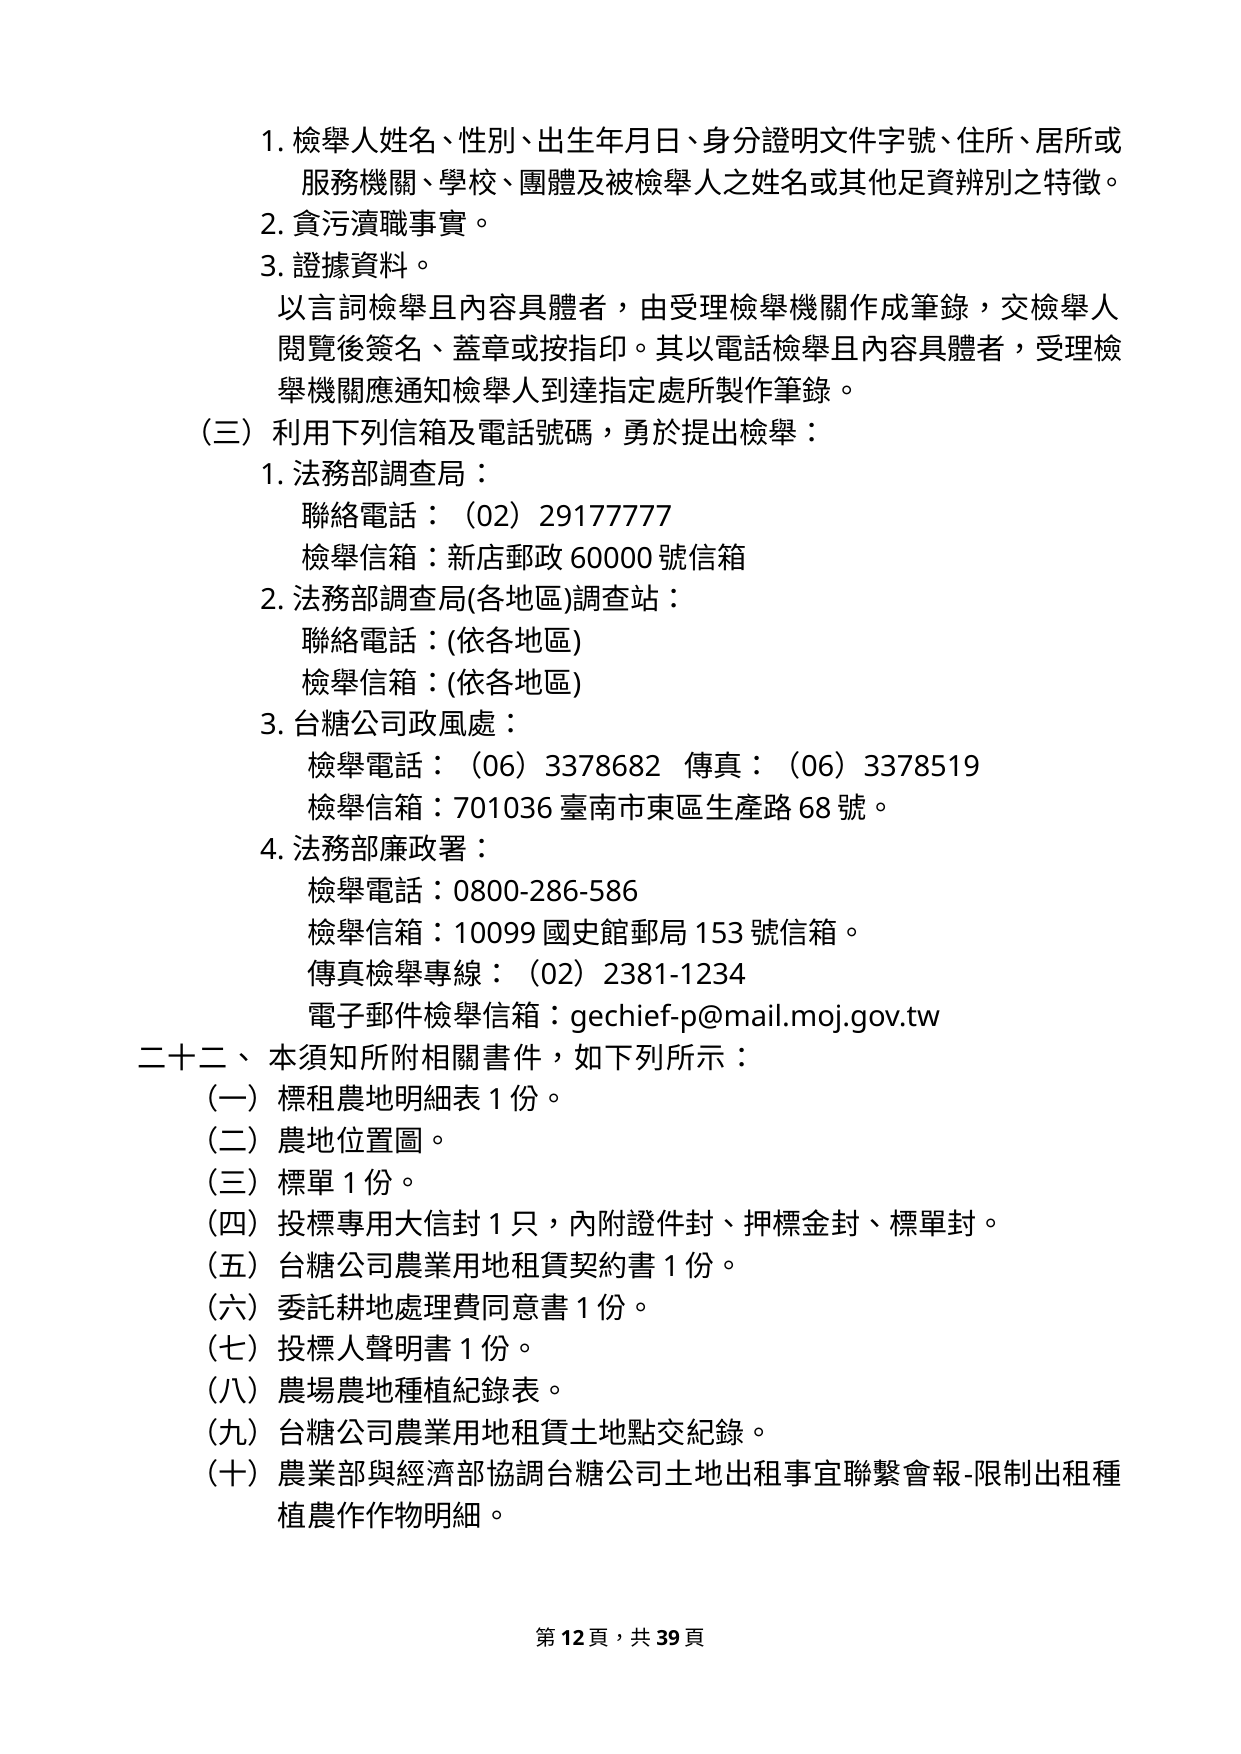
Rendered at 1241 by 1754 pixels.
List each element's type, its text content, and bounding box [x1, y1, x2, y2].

text 檢舉電話：（06）3378682 傳真：（06）3378519 [307, 743, 1122, 785]
list 台糖公司農業用地租賃土地點交紀錄。 [189, 1410, 1122, 1451]
text 1. 檢舉人姓名、性別、出生年月日、身分證明文件字號、住所、居所或服務機關、學校、團體及被檢舉人之姓名或其他足資辨別之特徵。 [260, 118, 1122, 201]
text 1. 法務部調查局： [260, 451, 1122, 493]
text 3. 台糖公司政風處： [260, 701, 1122, 743]
list 農場農地種植紀錄表。 [189, 1368, 1122, 1410]
text 以言詞檢舉且內容具體者，由受理檢舉機關作成筆錄，交檢舉人閱覽後簽名、蓋章或按指印。其以電話檢舉且內容具體者，受理檢舉機關應通知檢舉人到達指定處所製作筆錄。 [278, 285, 1122, 410]
text 聯絡電話：(依各地區) [301, 618, 1122, 660]
list 農業部與經濟部協調台糖公司土地出租事宜聯繫會報-限制出租種植農作作物明細。 [189, 1451, 1122, 1576]
text 檢舉電話：0800-286-586 檢舉信箱：10099國史館郵局153號信箱。 [307, 868, 1122, 951]
list 標租農地明細表1份。 [189, 1076, 1122, 1118]
list 本須知所附相關書件，如下列所示： [137, 1035, 1122, 1076]
text 2. 法務部調查局(各地區)調查站： [260, 576, 1122, 618]
list 農地位置圖。 [189, 1118, 1122, 1160]
text 2. 貪污瀆職事實。 [260, 201, 1122, 243]
list 委託耕地處理費同意書1份。 [189, 1285, 1122, 1326]
text 檢舉信箱：701036臺南市東區生產路68號。 [307, 785, 1122, 826]
text 檢舉信箱：(依各地區) [301, 660, 1122, 701]
text 3. 證據資料。 [260, 243, 1122, 285]
text 4. 法務部廉政署： [260, 826, 1122, 868]
list 台糖公司農業用地租賃契約書1份。 [189, 1243, 1122, 1285]
list 標單1份。 [189, 1160, 1122, 1201]
list 投標專用大信封1只，內附證件封、押標金封、標單封。 [189, 1201, 1122, 1243]
list 投標人聲明書1份。 [189, 1326, 1122, 1368]
text 傳真檢舉專線：（02）2381-1234 [307, 951, 1122, 993]
text 聯絡電話：（02）29177777 檢舉信箱：新店郵政60000號信箱 [301, 493, 1122, 576]
list 利用下列信箱及電話號碼，勇於提出檢舉： [183, 410, 1122, 451]
text 電子郵件檢舉信箱：gechief-p@mail.moj.gov.tw [307, 993, 1122, 1035]
